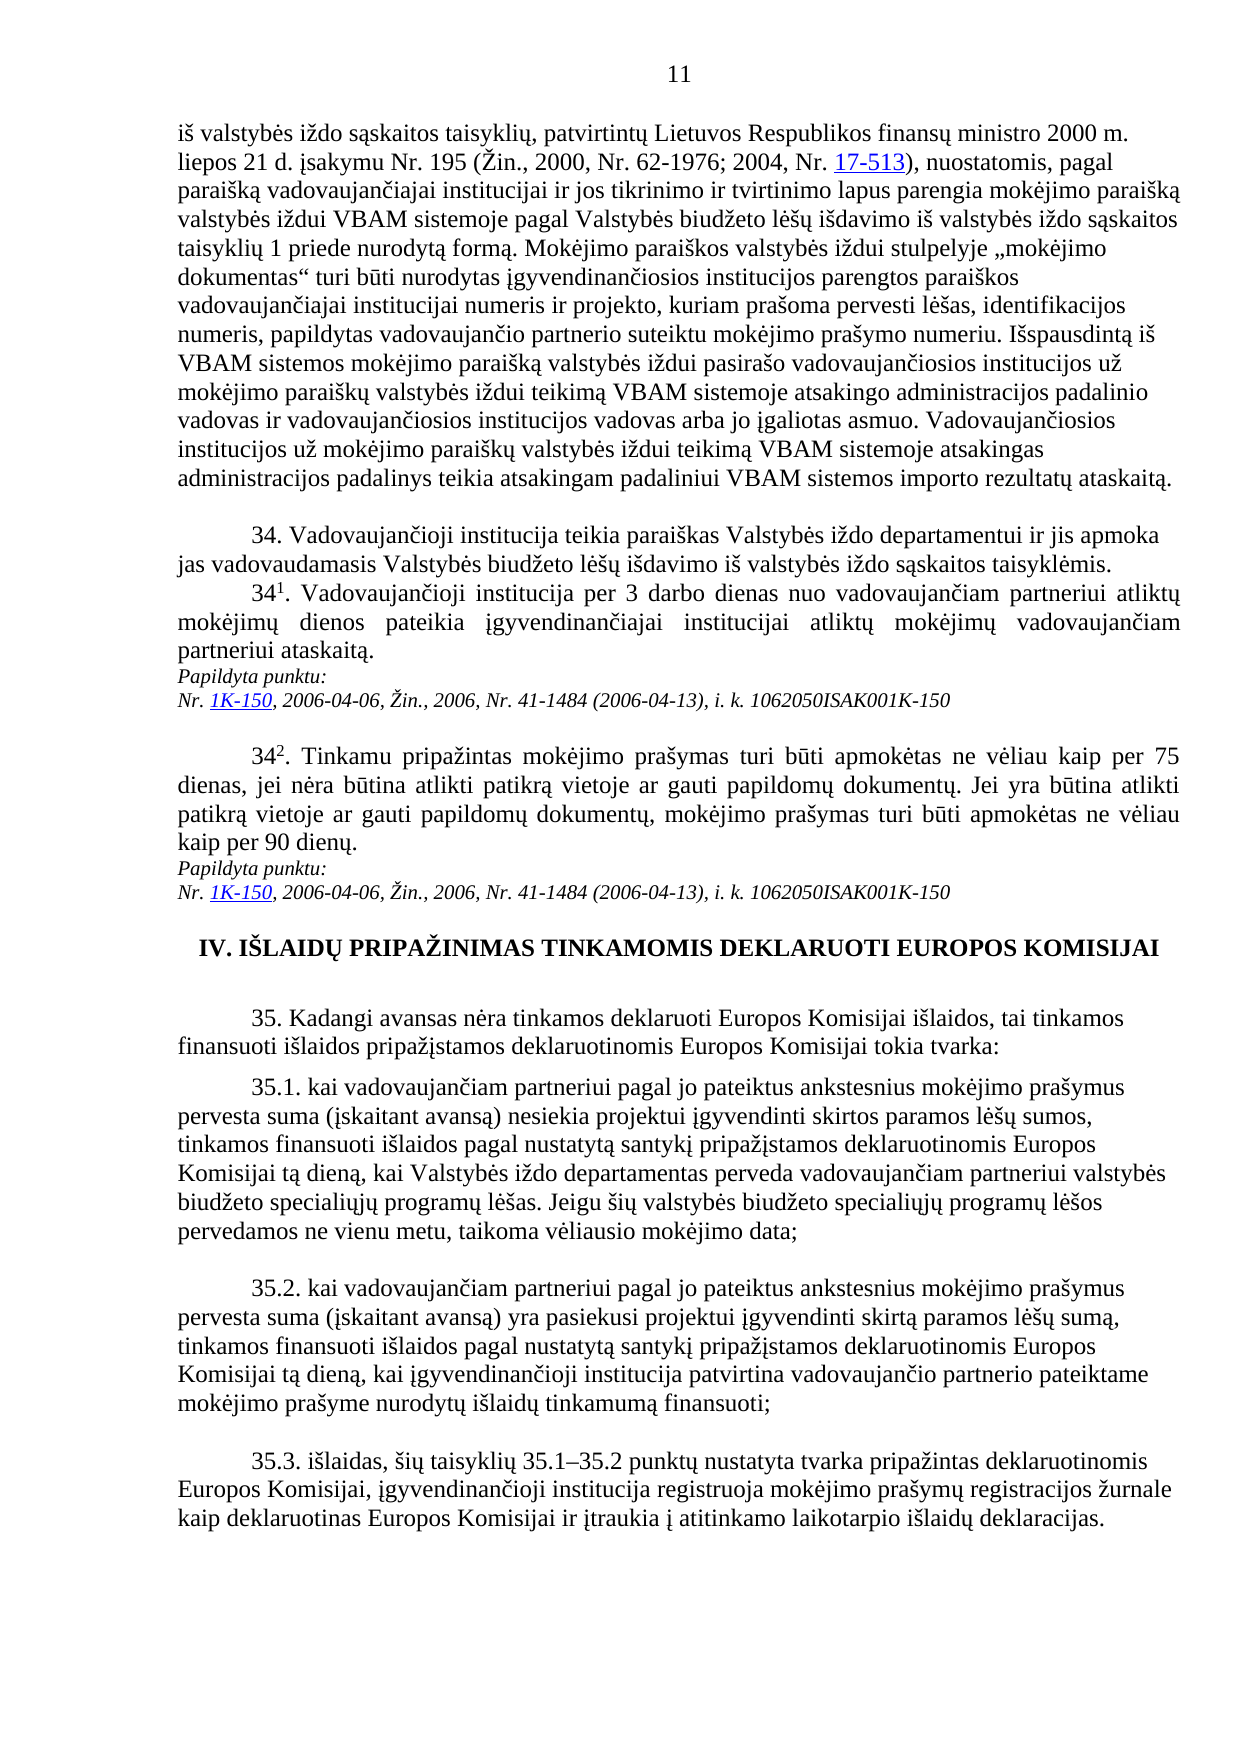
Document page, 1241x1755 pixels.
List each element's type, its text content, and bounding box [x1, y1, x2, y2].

text 34. Vadovaujančioji institucija teikia paraiškas Valstybės iždo departamentui ir jis apmoka jas vadovaudamasis Valstybės biudžeto lėšų išdavimo iš valstybės iždo sąskaitos taisyklėmis. [177, 521, 1181, 578]
text 35.1. kai vadovaujančiam partneriui pagal jo pateiktus ankstesnius mokėjimo prašymus pervesta suma (įskaitant avansą) nesiekia projektui įgyvendinti skirtos paramos lėšų sumos, tinkamos finansuoti išlaidos pagal nustatytą santykį pripažįstamos deklaruotinomis Europos Komisijai tą dieną, kai Valstybės iždo departamentas perveda vadovaujančiam partneriui valstybės biudžeto specialiųjų programų lėšas. Jeigu šių valstybės biudžeto specialiųjų programų lėšos pervedamos ne vienu metu, taikoma vėliausio mokėjimo data; [177, 1072, 1181, 1244]
text iš valstybės iždo sąskaitos taisyklių, patvirtintų Lietuvos Respublikos finansų ministro 2000 m. liepos 21 d. įsakymu Nr. 195 (Žin., 2000, Nr. 62-1976; 2004, Nr. 17-513), nuostatomis, pagal paraišką vadovaujančiajai institucijai ir jos tikrinimo ir tvirtinimo lapus parengia mokėjimo paraišką valstybės iždui VBAM sistemoje pagal Valstybės biudžeto lėšų išdavimo iš valstybės iždo sąskaitos taisyklių 1 priede nurodytą formą. Mokėjimo paraiškos valstybės iždui stulpelyje „mokėjimo dokumentas“ turi būti nurodytas įgyvendinančiosios institucijos parengtos paraiškos vadovaujančiajai institucijai numeris ir projekto, kuriam prašoma pervesti lėšas, identifikacijos numeris, papildytas vadovaujančio partnerio suteiktu mokėjimo prašymo numeriu. Išspausdintą iš VBAM sistemos mokėjimo paraišką valstybės iždui pasirašo vadovaujančiosios institucijos už mokėjimo paraiškų valstybės iždui teikimą VBAM sistemoje atsakingo administracijos padalinio vadovas ir vadovaujančiosios institucijos vadovas arba jo įgaliotas asmuo. Vadovaujančiosios institucijos už mokėjimo paraiškų valstybės iždui teikimą VBAM sistemoje atsakingas administracijos padalinys teikia atsakingam padaliniui VBAM sistemos importo rezultatų ataskaitą. [177, 118, 1181, 492]
text Nr. 1K-150, 2006-04-06, Žin., 2006, Nr. 41-1484 (2006-04-13), i. k. 1062050ISAK001K-150 [177, 880, 1181, 904]
text Papildyta punktu: [177, 664, 1181, 688]
text Papildyta punktu: [177, 856, 1181, 880]
text 341. Vadovaujančioji institucija per 3 darbo dienas nuo vadovaujančiam partneriui atliktų mokėjimų dienos pateikia įgyvendinančiajai institucijai atliktų mokėjimų vadovaujančiam partneriui ataskaitą. [177, 578, 1181, 664]
text 342. Tinkamu pripažintas mokėjimo prašymas turi būti apmokėtas ne vėliau kaip per 75 dienas, jei nėra būtina atlikti patikrą vietoje ar gauti papildomų dokumentų. Jei yra būtina atlikti patikrą vietoje ar gauti papildomų dokumentų, mokėjimo prašymas turi būti apmokėtas ne vėliau kaip per 90 dienų. [177, 741, 1181, 856]
text 35. Kadangi avansas nėra tinkamos deklaruoti Europos Komisijai išlaidos, tai tinkamos finansuoti išlaidos pripažįstamos deklaruotinomis Europos Komisijai tokia tvarka: [177, 1003, 1181, 1060]
text IV. IŠLAIDŲ PRIPAŽINIMAS TINKAMOMIS DEKLARUOTI EUROPOS KOMISIJAI [177, 933, 1181, 962]
text 35.3. išlaidas, šių taisyklių 35.1–35.2 punktų nustatyta tvarka pripažintas deklaruotinomis Europos Komisijai, įgyvendinančioji institucija registruoja mokėjimo prašymų registracijos žurnale kaip deklaruotinas Europos Komisijai ir įtraukia į atitinkamo laikotarpio išlaidų deklaracijas. [177, 1446, 1181, 1532]
text Nr. 1K-150, 2006-04-06, Žin., 2006, Nr. 41-1484 (2006-04-13), i. k. 1062050ISAK001K-150 [177, 688, 1181, 712]
text 35.2. kai vadovaujančiam partneriui pagal jo pateiktus ankstesnius mokėjimo prašymus pervesta suma (įskaitant avansą) yra pasiekusi projektui įgyvendinti skirtą paramos lėšų sumą, tinkamos finansuoti išlaidos pagal nustatytą santykį pripažįstamos deklaruotinomis Europos Komisijai tą dieną, kai įgyvendinančioji institucija patvirtina vadovaujančio partnerio pateiktame mokėjimo prašyme nurodytų išlaidų tinkamumą finansuoti; [177, 1273, 1181, 1417]
